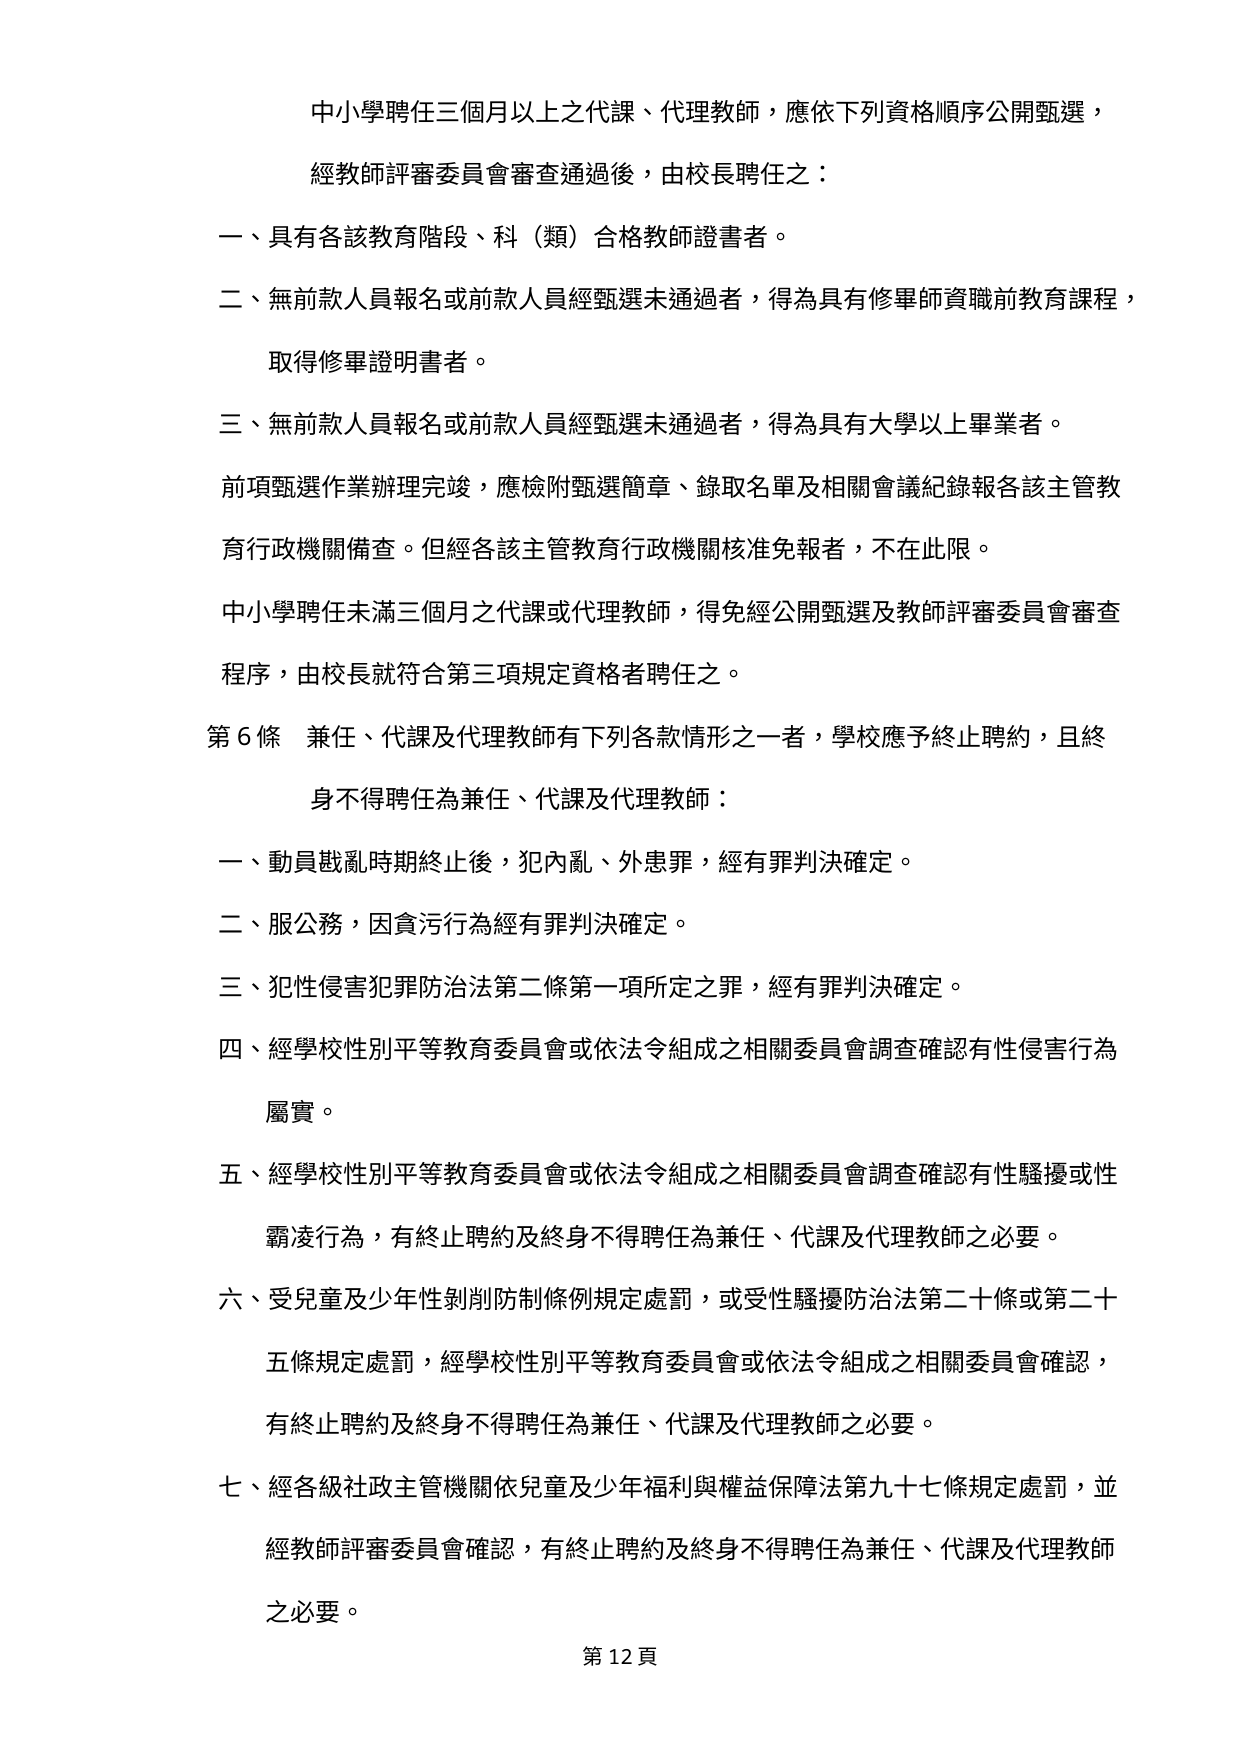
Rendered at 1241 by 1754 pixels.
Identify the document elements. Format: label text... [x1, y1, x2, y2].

text 前項甄選作業辦理完竣，應檢附甄選簡章、錄取名單及相關會議紀錄報各該主管教育行政機關備查。但經各該主管教育行政機關核准免報者，不在此限。 [221, 443, 1122, 568]
text 二、服公務，因貪污行為經有罪判決確定。 [118, 881, 1122, 943]
text 一、動員戡亂時期終止後，犯內亂、外患罪，經有罪判決確定。 [118, 818, 1122, 881]
text 二、無前款人員報名或前款人員經甄選未通過者，得為具有修畢師資職前教育課程，取得修畢證明書者。 [218, 256, 1122, 381]
text 六、受兒童及少年性剝削防制條例規定處罰，或受性騷擾防治法第二十條或第二十五條規定處罰，經學校性別平等教育委員會或依法令組成之相關委員會確認，有終止聘約及終身不得聘任為兼任、代課及代理教師之必要。 [218, 1256, 1122, 1443]
text 四、經學校性別平等教育委員會或依法令組成之相關委員會調查確認有性侵害行為屬實。 [218, 1006, 1122, 1131]
text 一、具有各該教育階段、科（類）合格教師證書者。 [118, 193, 1122, 256]
text 中小學聘任三個月以上之代課、代理教師，應依下列資格順序公開甄選，經教師評審委員會審查通過後，由校長聘任之： [310, 68, 1122, 193]
text 三、無前款人員報名或前款人員經甄選未通過者，得為具有大學以上畢業者。 [118, 381, 1122, 443]
text 第6條 兼任、代課及代理教師有下列各款情形之一者，學校應予終止聘約，且終 身不得聘任為兼任、代課及代理教師： [207, 693, 1122, 818]
text 七、經各級社政主管機關依兒童及少年福利與權益保障法第九十七條規定處罰，並經教師評審委員會確認，有終止聘約及終身不得聘任為兼任、代課及代理教師之必要。 [218, 1443, 1122, 1631]
text 中小學聘任未滿三個月之代課或代理教師，得免經公開甄選及教師評審委員會審查程序，由校長就符合第三項規定資格者聘任之。 [221, 568, 1122, 693]
text 三、犯性侵害犯罪防治法第二條第一項所定之罪，經有罪判決確定。 [118, 943, 1122, 1006]
text 五、經學校性別平等教育委員會或依法令組成之相關委員會調查確認有性騷擾或性霸凌行為，有終止聘約及終身不得聘任為兼任、代課及代理教師之必要。 [218, 1131, 1122, 1256]
